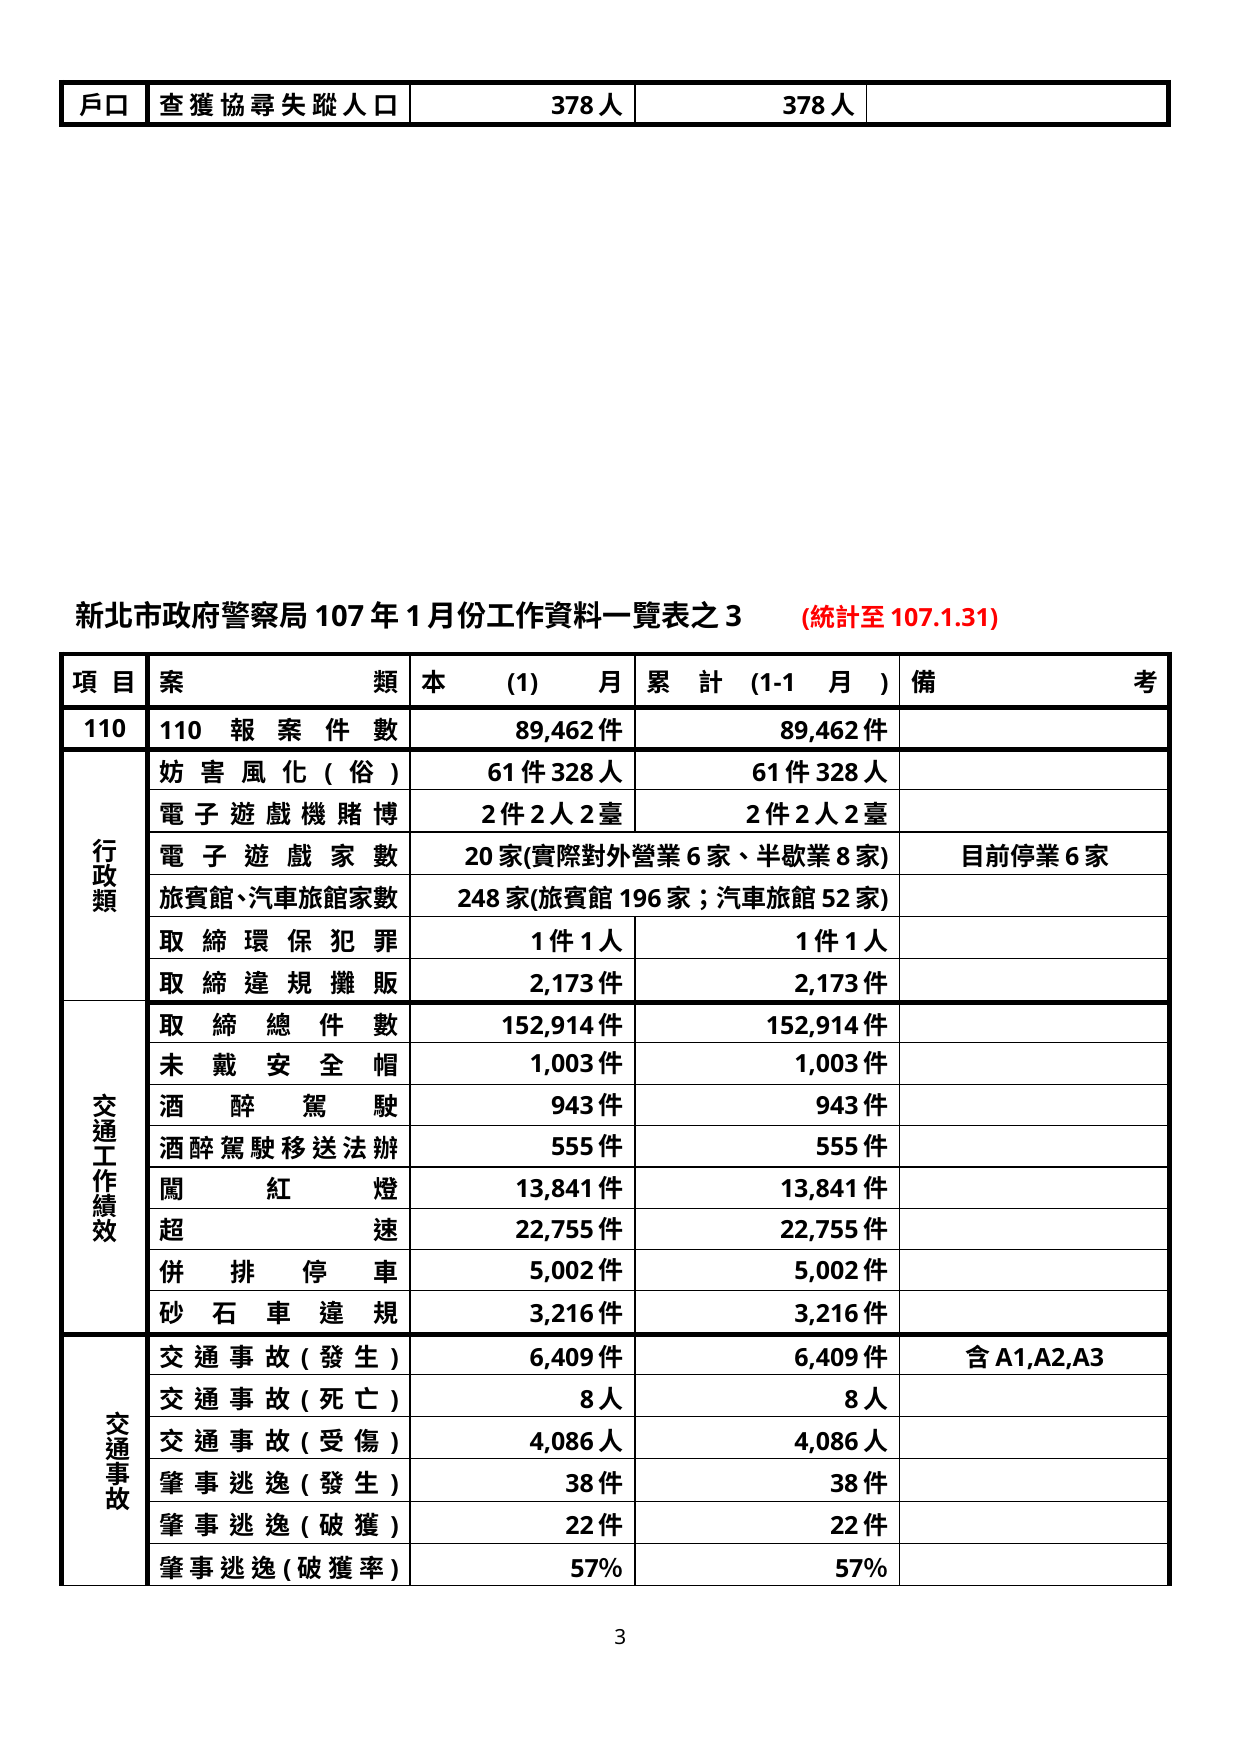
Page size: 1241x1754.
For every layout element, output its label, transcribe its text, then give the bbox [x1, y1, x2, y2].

table_cell 943件 [411, 1085, 634, 1125]
table_cell [900, 710, 1167, 747]
table_cell 61件328人 [411, 752, 634, 789]
table_cell 電子遊戲機賭博 [150, 790, 409, 831]
table_cell [900, 1459, 1167, 1501]
table_cell 38件 [411, 1459, 634, 1501]
table_cell 61件328人 [636, 752, 899, 789]
table_header 本(1)月 [411, 656, 634, 705]
table_cell 交通事故 [64, 1337, 145, 1585]
table_cell 1件1人 [411, 917, 634, 958]
table_header 累計(1-1月) [636, 656, 899, 705]
table_cell 肇事逃逸(破獲率) [150, 1544, 409, 1585]
table_cell 152,914件 [636, 1005, 899, 1042]
table_cell 13,841件 [411, 1168, 634, 1208]
table_cell 6,409件 [411, 1337, 634, 1374]
table_cell 5,002件 [411, 1250, 634, 1290]
table_cell 8人 [411, 1375, 634, 1416]
table_cell [900, 790, 1167, 831]
table_cell [900, 875, 1167, 916]
table_cell [900, 752, 1167, 789]
table_cell 4,086人 [636, 1417, 899, 1458]
table_cell 3,216件 [411, 1291, 634, 1332]
table_cell 38件 [636, 1459, 899, 1501]
table_cell 4,086人 [411, 1417, 634, 1458]
table_cell 取締違規攤販 [150, 959, 409, 1000]
table_cell 22,755件 [636, 1209, 899, 1249]
table_cell 22件 [411, 1502, 634, 1543]
table_cell 戶口 [64, 85, 145, 122]
table_cell 57％ [411, 1544, 634, 1585]
table_cell [900, 1209, 1167, 1249]
table_cell [900, 1005, 1167, 1042]
table_cell 555件 [411, 1126, 634, 1166]
table_cell 交通事故(受傷) [150, 1417, 409, 1458]
table_cell 22,755件 [411, 1209, 634, 1249]
table_cell [900, 1085, 1167, 1125]
table_header 案類 [150, 656, 409, 705]
table_cell 6,409件 [636, 1337, 899, 1374]
table_header 項目 [64, 656, 145, 705]
table_cell 電子遊戲家數 [150, 833, 409, 873]
table_cell 8人 [636, 1375, 899, 1416]
table_cell 查獲協尋失蹤人口 [150, 85, 409, 122]
table_cell 3,216件 [636, 1291, 899, 1332]
table_cell 未戴安全帽 [150, 1043, 409, 1084]
table_cell 併排停車 [150, 1250, 409, 1290]
table_cell 酒醉駕駛 [150, 1085, 409, 1125]
table_cell 肇事逃逸(破獲) [150, 1502, 409, 1543]
table_cell 89,462件 [411, 710, 634, 747]
table_cell 肇事逃逸(發生) [150, 1459, 409, 1501]
text 新北市政府警察局107年1月份工作資料一覽表之3 (統計至107.1.31) [75, 577, 1165, 652]
table_cell [900, 1291, 1167, 1332]
table_cell 378人 [636, 85, 866, 122]
table_cell [900, 1043, 1167, 1084]
table_cell 1,003件 [636, 1043, 899, 1084]
table_cell 行政類 [64, 752, 145, 1000]
table_cell [900, 1417, 1167, 1458]
table_cell 555件 [636, 1126, 899, 1166]
table_cell 22件 [636, 1502, 899, 1543]
table_cell 妨害風化(俗) [150, 752, 409, 789]
table_cell 砂石車違規 [150, 1291, 409, 1332]
table_cell [900, 1126, 1167, 1166]
table_cell [900, 917, 1167, 958]
table_cell 1,003件 [411, 1043, 634, 1084]
table_cell [867, 85, 1166, 122]
table_cell 110 [64, 710, 145, 747]
table_cell 5,002件 [636, 1250, 899, 1290]
table_cell 含A1,A2,A3 [900, 1337, 1167, 1374]
table_cell [900, 1502, 1167, 1543]
table_cell 交通工作績效 [64, 1001, 145, 1332]
table_header 備考 [900, 656, 1167, 705]
table_cell 20家(實際對外營業6家、半歇業8家) [411, 833, 899, 873]
table_cell 闖紅燈 [150, 1168, 409, 1208]
table_cell 2,173件 [411, 959, 634, 1000]
table_cell 943件 [636, 1085, 899, 1125]
table_cell 110報案件數 [150, 710, 409, 747]
table_cell 2件2人2臺 [411, 790, 634, 831]
table_cell 1件1人 [636, 917, 899, 958]
table_cell 2件2人2臺 [636, 790, 899, 831]
table_cell 交通事故(發生) [150, 1337, 409, 1374]
table_cell 目前停業6家 [900, 833, 1167, 873]
table_cell 248家(旅賓館196家；汽車旅館52家) [411, 875, 899, 916]
table_cell 152,914件 [411, 1005, 634, 1042]
table_cell 57％ [636, 1544, 899, 1585]
table_cell [900, 1544, 1167, 1585]
table_cell [900, 1250, 1167, 1290]
table_cell [900, 1168, 1167, 1208]
table_cell 13,841件 [636, 1168, 899, 1208]
table_cell 2,173件 [636, 959, 899, 1000]
table_cell 旅賓館、汽車旅館家數 [150, 875, 409, 916]
table_cell 超速 [150, 1209, 409, 1249]
table_cell 取締總件數 [150, 1005, 409, 1042]
table_cell 取締環保犯罪 [150, 917, 409, 958]
table_cell 酒醉駕駛移送法辦 [150, 1126, 409, 1166]
table_cell [900, 1375, 1167, 1416]
table_cell 89,462件 [636, 710, 899, 747]
table_cell 交通事故(死亡) [150, 1375, 409, 1416]
table_cell [900, 959, 1167, 1000]
table_cell 378人 [411, 85, 634, 122]
